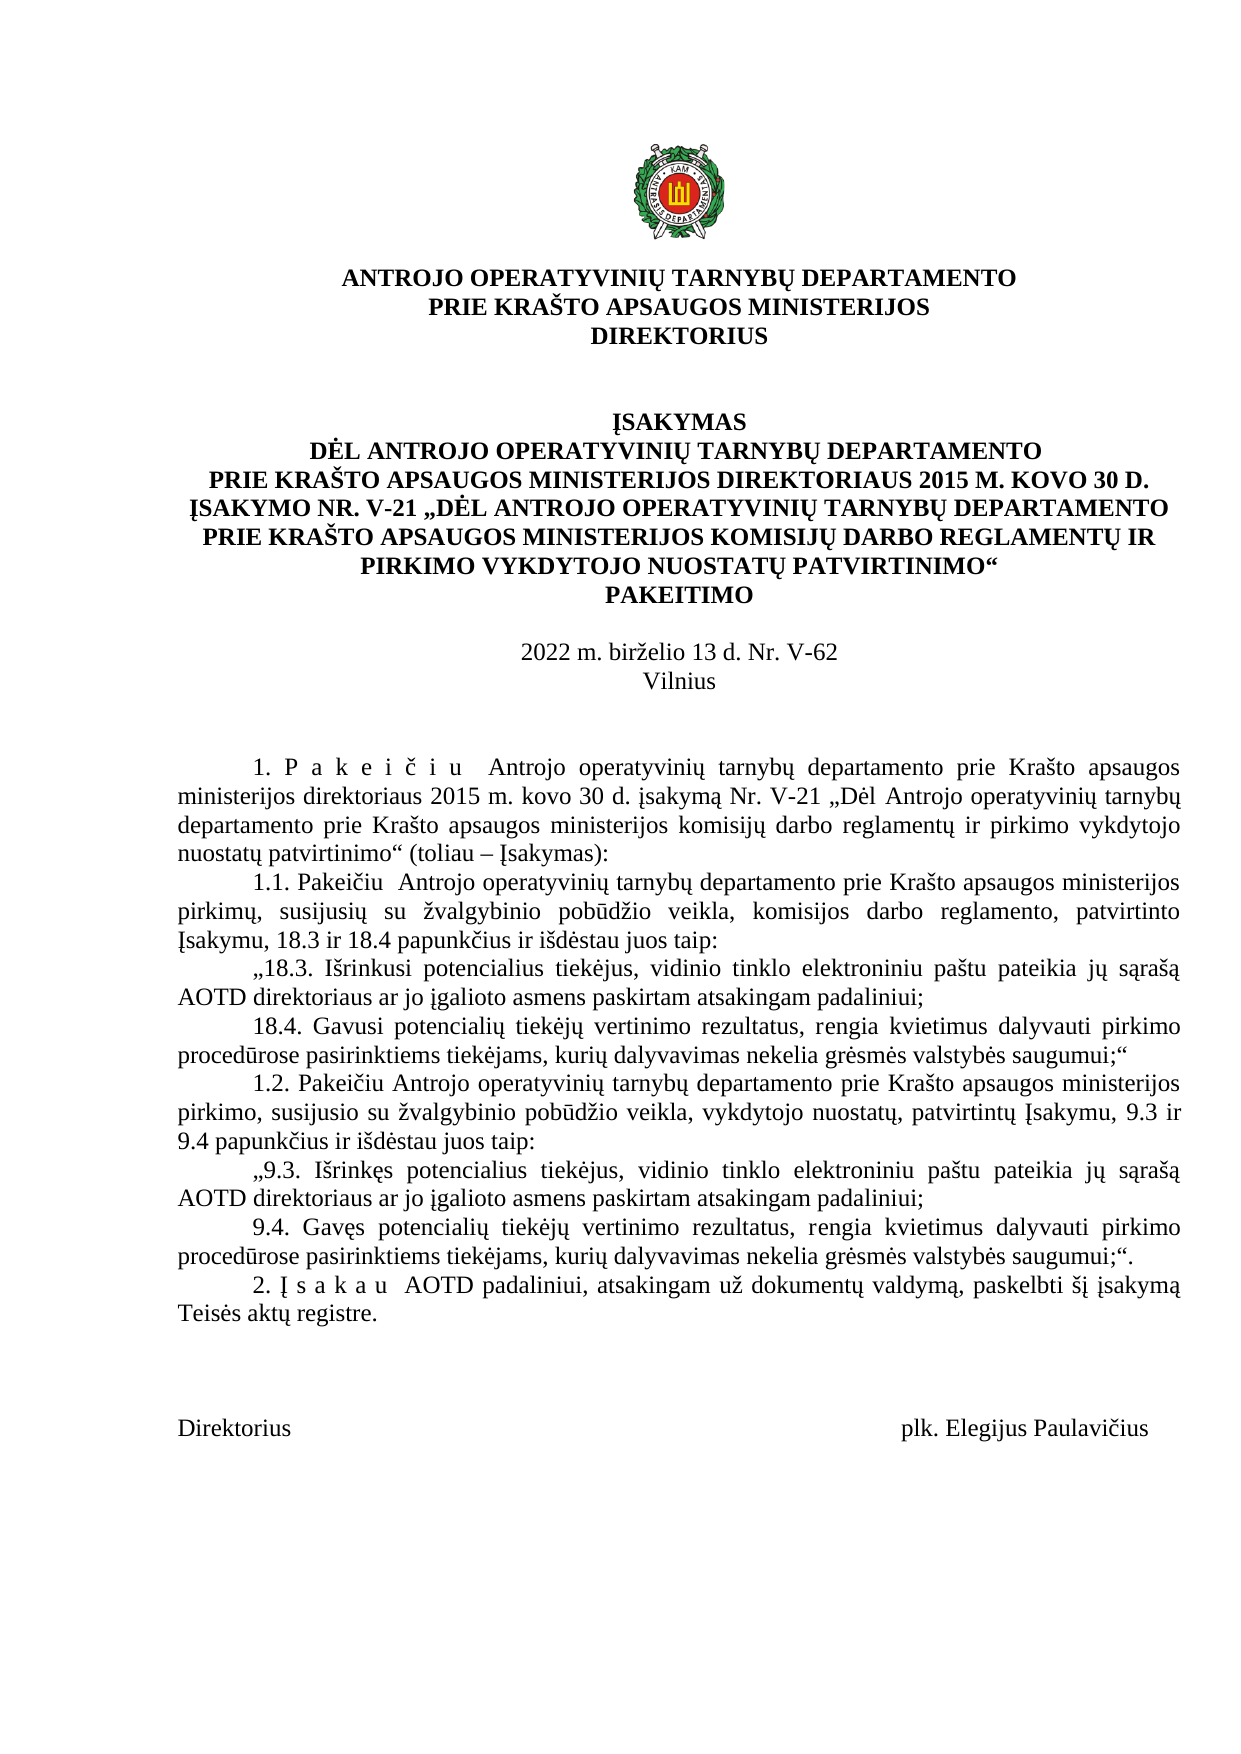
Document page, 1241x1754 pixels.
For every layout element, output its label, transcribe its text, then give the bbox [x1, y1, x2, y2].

text PAkeitimo [177, 580, 1181, 608]
text prie krašto apsaugos ministerijos [177, 292, 1181, 321]
text DĖL ANTROJO OPERATYVINIŲ TARNYBŲ DEPARTAMENTO PRIE KRAŠTO APSAUGOS MINISTERIJOS DIREKTORIAUS 2015 M. KOVO 30 D. ĮSAKYMo NR. V-21 „Dėl ANTROJO OPERATYVINIŲ TARNYBŲ DEPARTAMENTO PRIE KRAŠTO APSAUGOS MINISTERIJOS komisijŲ darbo reglamentų ir PIRKIMO VYKDYTOJO NUOSTATŲ PATVIRTINIMO“ [177, 436, 1181, 580]
text 2022 m. birželio 13 d. Nr. V-62 [177, 637, 1181, 666]
text „18.3. Išrinkusi potencialius tiekėjus, vidinio tinklo elektroniniu paštu pateikia jų sąrašą AOTD direktoriaus ar jo įgalioto asmens paskirtam atsakingam padaliniui; [177, 953, 1181, 1011]
text „9.3. Išrinkęs potencialius tiekėjus, vidinio tinklo elektroniniu paštu pateikia jų sąrašą AOTD direktoriaus ar jo įgalioto asmens paskirtam atsakingam padaliniui; [177, 1155, 1181, 1212]
text 1. P a k e i č i u Antrojo operatyvinių tarnybų departamento prie Krašto apsaugos ministerijos direktoriaus 2015 m. kovo 30 d. įsakymą Nr. V-21 „Dėl Antrojo operatyvinių tarnybų departamento prie Krašto apsaugos ministerijos komisijų darbo reglamentų ir pirkimo vykdytojo nuostatų patvirtinimo“ (toliau – Įsakymas): [177, 752, 1181, 867]
text ĮSAKYMAS [177, 407, 1181, 436]
text Vilnius [177, 666, 1181, 695]
text Direktorius plk. Elegijus Paulavičius [177, 1413, 1181, 1442]
text 2. Į s a k a u AOTD padaliniui, atsakingam už dokumentų valdymą, paskelbti šį įsakymą Teisės aktų registre. [177, 1270, 1181, 1327]
text 1.1. Pakeičiu Antrojo operatyvinių tarnybų departamento prie Krašto apsaugos ministerijos pirkimų, susijusių su žvalgybinio pobūdžio veikla, komisijos darbo reglamento, patvirtinto Įsakymu, 18.3 ir 18.4 papunkčius ir išdėstau juos taip: [177, 867, 1181, 953]
text Antrojo operatyvinių tarnybų departamento [177, 263, 1181, 292]
text DIREKTORIUS [177, 321, 1181, 350]
text 1.2. Pakeičiu Antrojo operatyvinių tarnybų departamento prie Krašto apsaugos ministerijos pirkimo, susijusio su žvalgybinio pobūdžio veikla, vykdytojo nuostatų, patvirtintų Įsakymu, 9.3 ir 9.4 papunkčius ir išdėstau juos taip: [177, 1068, 1181, 1155]
text 9.4. Gavęs potencialių tiekėjų vertinimo rezultatus, rengia kvietimus dalyvauti pirkimo procedūrose pasirinktiems tiekėjams, kurių dalyvavimas nekelia grėsmės valstybės saugumui;“. [177, 1212, 1181, 1270]
text 18.4. Gavusi potencialių tiekėjų vertinimo rezultatus, rengia kvietimus dalyvauti pirkimo procedūrose pasirinktiems tiekėjams, kurių dalyvavimas nekelia grėsmės valstybės saugumui;“ [177, 1011, 1181, 1068]
